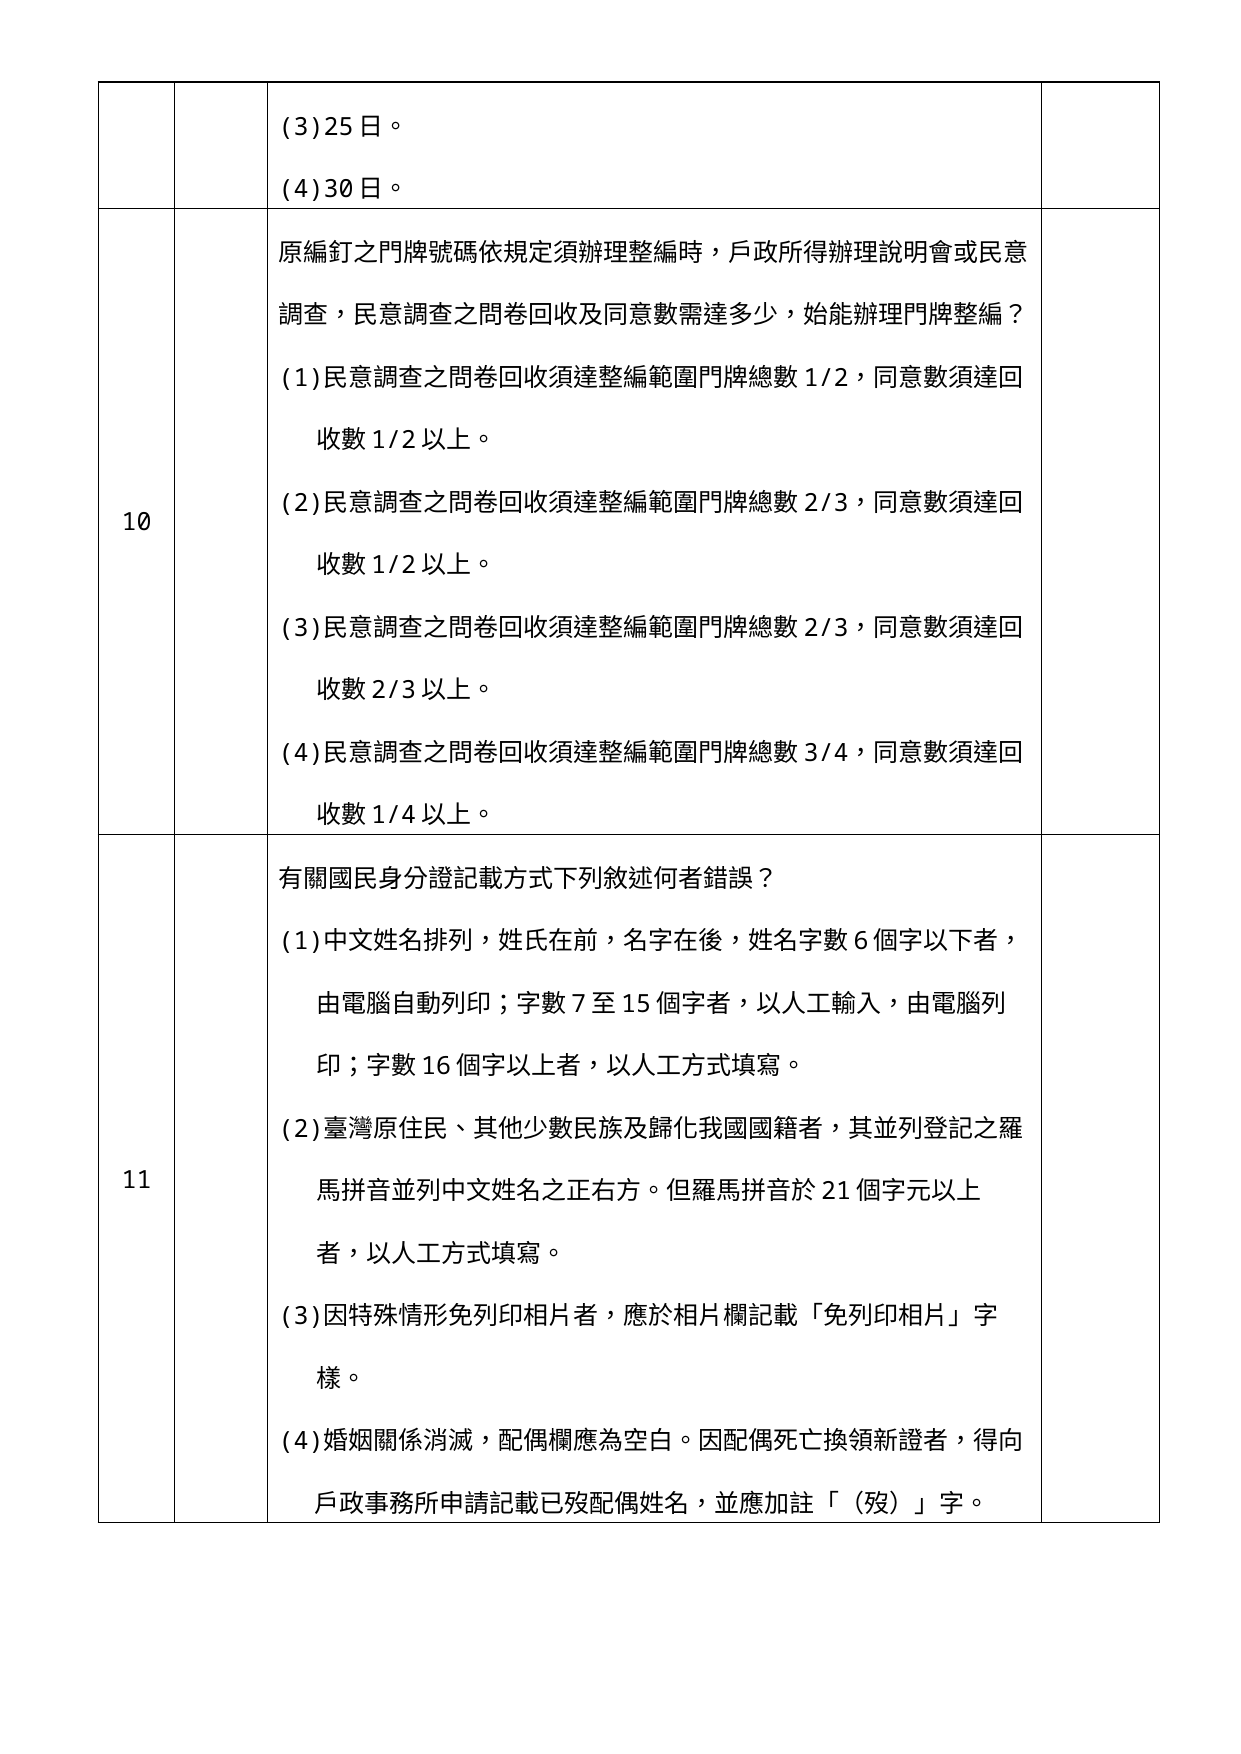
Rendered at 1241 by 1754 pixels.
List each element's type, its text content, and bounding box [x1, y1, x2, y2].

table_cell [175, 83, 267, 207]
table_cell [175, 209, 267, 833]
table_cell 有關國民身分證記載方式下列敘述何者錯誤？ (1)中文姓名排列，姓氏在前，名字在後，姓名字數6個字以下者，由電腦自動列印；字數7至15個字者，以人工輸入，由電腦列印；字數16個字以上者，以人工方式填寫。 (2)臺灣原住民、其他少數民族及歸化我國國籍者，其並列登記之羅馬拼音並列中文姓名之正右方。但羅馬拼音於21個字元以上者，以人工方式填寫。 (3)因特殊情形免列印相片者，應於相片欄記載「免列印相片」字樣。 (4)婚姻關係消滅，配偶欄應為空白。因配偶死亡換領新證者，得向戶政事務所申請記載已歿配偶姓名，並應加註「（歿）」字。 [268, 835, 1041, 1522]
table_cell [99, 83, 174, 207]
table_cell [1042, 835, 1159, 1522]
table_cell [1042, 209, 1159, 833]
table_cell 11 [99, 835, 174, 1522]
table_cell (3)25日。 (4)30日。 [268, 83, 1041, 207]
table_cell 原編釘之門牌號碼依規定須辦理整編時，戶政所得辦理說明會或民意調查，民意調查之問卷回收及同意數需達多少，始能辦理門牌整編？ (1)民意調查之問卷回收須達整編範圍門牌總數1/2，同意數須達回收數1/2以上。 (2)民意調查之問卷回收須達整編範圍門牌總數2/3，同意數須達回收數1/2以上。 (3)民意調查之問卷回收須達整編範圍門牌總數2/3，同意數須達回收數2/3以上。 (4)民意調查之問卷回收須達整編範圍門牌總數3/4，同意數須達回收數1/4以上。 [268, 209, 1041, 833]
table_cell [175, 835, 267, 1522]
table_cell 10 [99, 209, 174, 833]
table_cell [1042, 83, 1159, 207]
